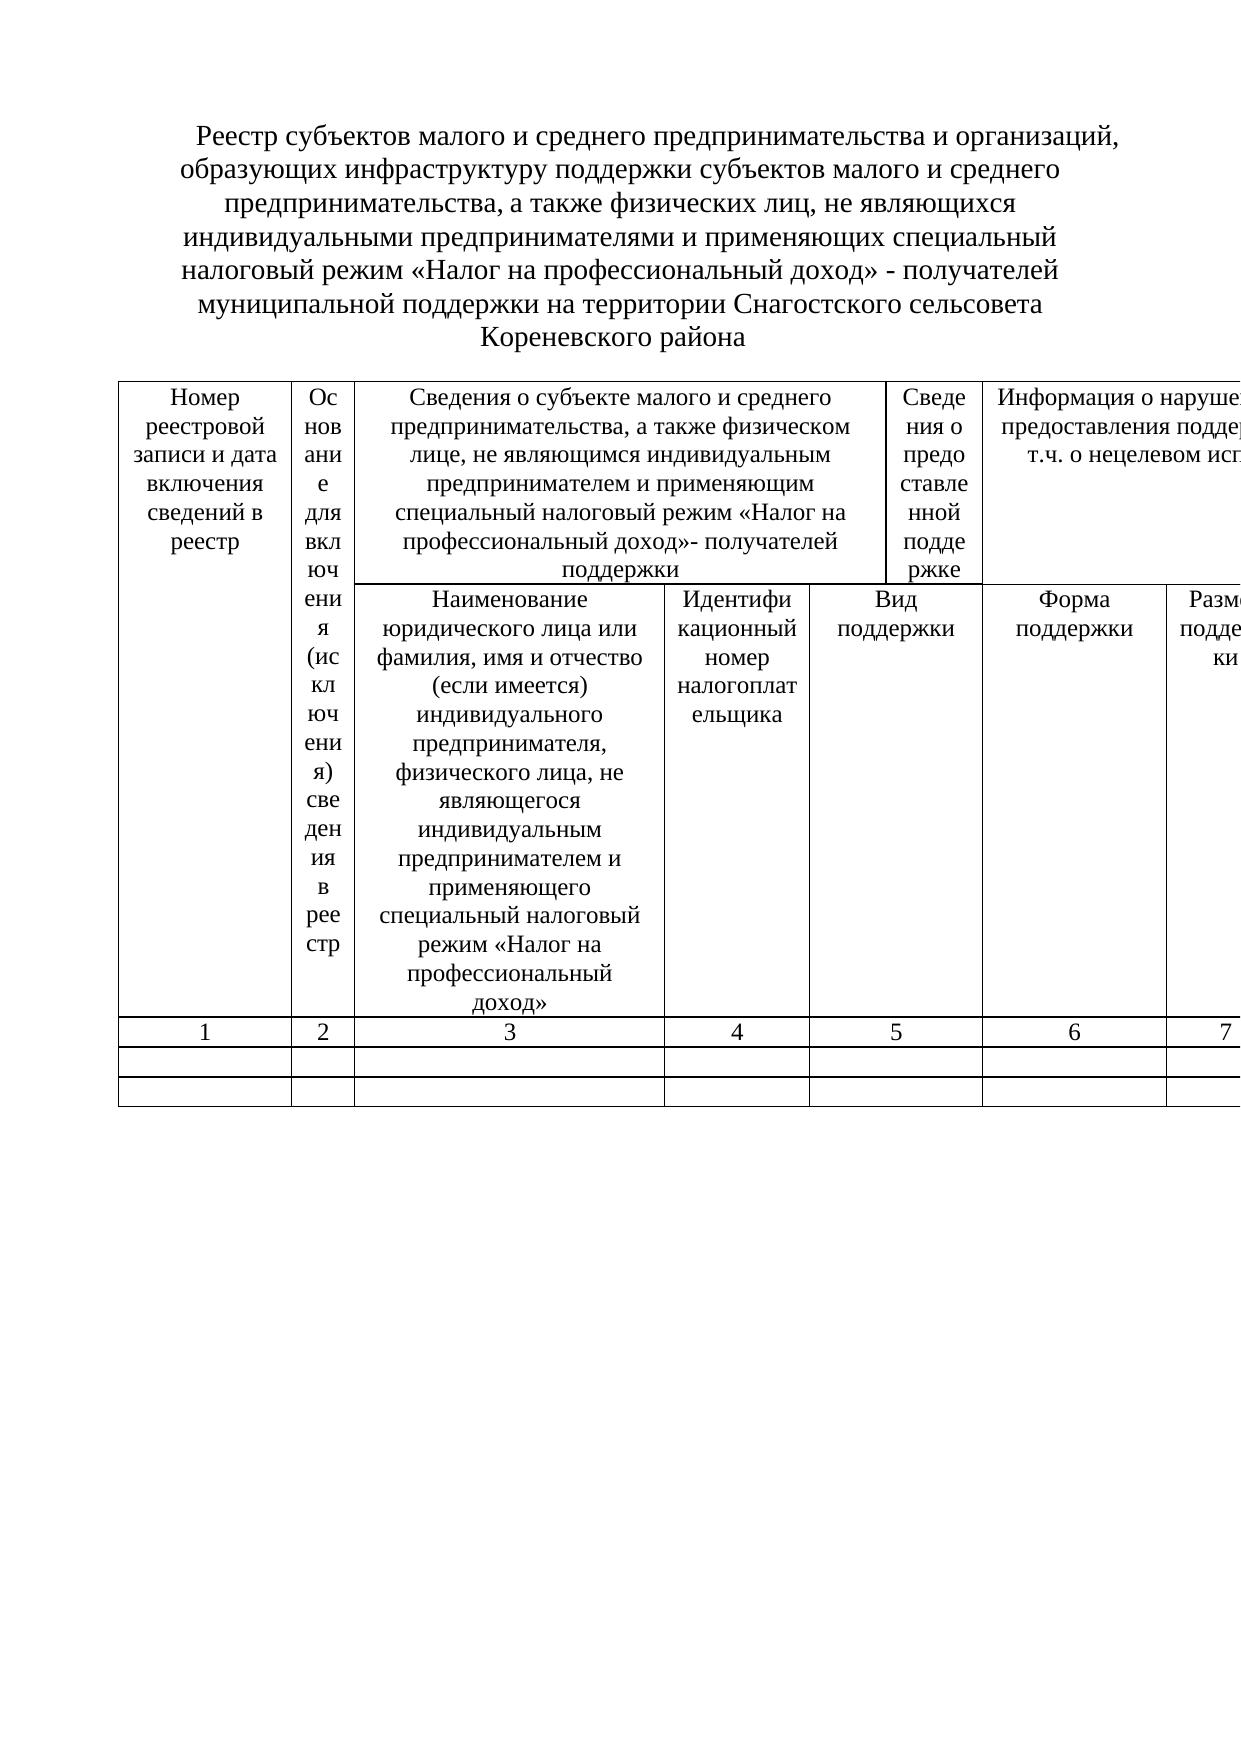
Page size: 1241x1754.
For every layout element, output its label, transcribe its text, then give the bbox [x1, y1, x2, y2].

table_cell [1167, 1078, 1240, 1106]
table_cell [292, 1048, 354, 1076]
table_cell [355, 1048, 664, 1076]
table_cell [810, 1078, 982, 1106]
table_cell [810, 1048, 982, 1076]
table_cell Наименование юридического лица или фамилия, имя и отчество (если имеется) индивидуального предпринимателя, физического лица, не являющегося индивидуальным предпринимателем и применяющего специальный налоговый режим «Налог на профессиональный доход» [355, 585, 664, 1016]
table_cell Идентификационный номер налогоплательщика [665, 585, 809, 1016]
table_cell Размер поддержки [1167, 585, 1240, 1016]
table_cell 5 [810, 1018, 982, 1046]
table_cell Форма поддержки [983, 585, 1166, 1016]
table_cell Вид поддержки [810, 585, 982, 1016]
table_cell 7 [1167, 1018, 1240, 1046]
table_cell 2 [292, 1018, 354, 1046]
table_cell [119, 1048, 291, 1076]
table_cell 4 [665, 1018, 809, 1046]
table_cell [1167, 1048, 1240, 1076]
table_cell [665, 1048, 809, 1076]
table_header Основание для включения (исключения) сведения в реестр [292, 382, 354, 1016]
table_header Номер реестровой записи и дата включения сведений в реестр [119, 382, 291, 1016]
text Реестр субъектов малого и среднего предпринимательства и организаций, образующих инфраструктуру поддержки субъектов малого и среднего предпринимательства, а также физических лиц, не являющихся индивидуальными предпринимателями и применяющих специальный налоговый режим «Налог на профессиональный доход» - получателей муниципальной поддержки на территории Снагостского сельсовета Кореневского района [118, 118, 1122, 353]
table_cell [292, 1078, 354, 1106]
table_header Сведения о предоставленной поддержке [887, 382, 982, 583]
table_cell 6 [983, 1018, 1166, 1046]
table_cell [983, 1078, 1166, 1106]
table_cell [119, 1078, 291, 1106]
table_cell [665, 1078, 809, 1106]
table_cell [355, 1078, 664, 1106]
table_cell 3 [355, 1018, 664, 1046]
table_header Информация о нарушении порядка и условий предоставления поддержки (если имеется), в т.ч. о нецелевом использовании средств [983, 382, 1240, 584]
table_cell 1 [119, 1018, 291, 1046]
table_header Сведения о субъекте малого и среднего предпринимательства, а также физическом лице, не являющимся индивидуальным предпринимателем и применяющим специальный налоговый режим «Налог на профессиональный доход»- получателей поддержки [355, 382, 885, 583]
table_cell [983, 1048, 1166, 1076]
